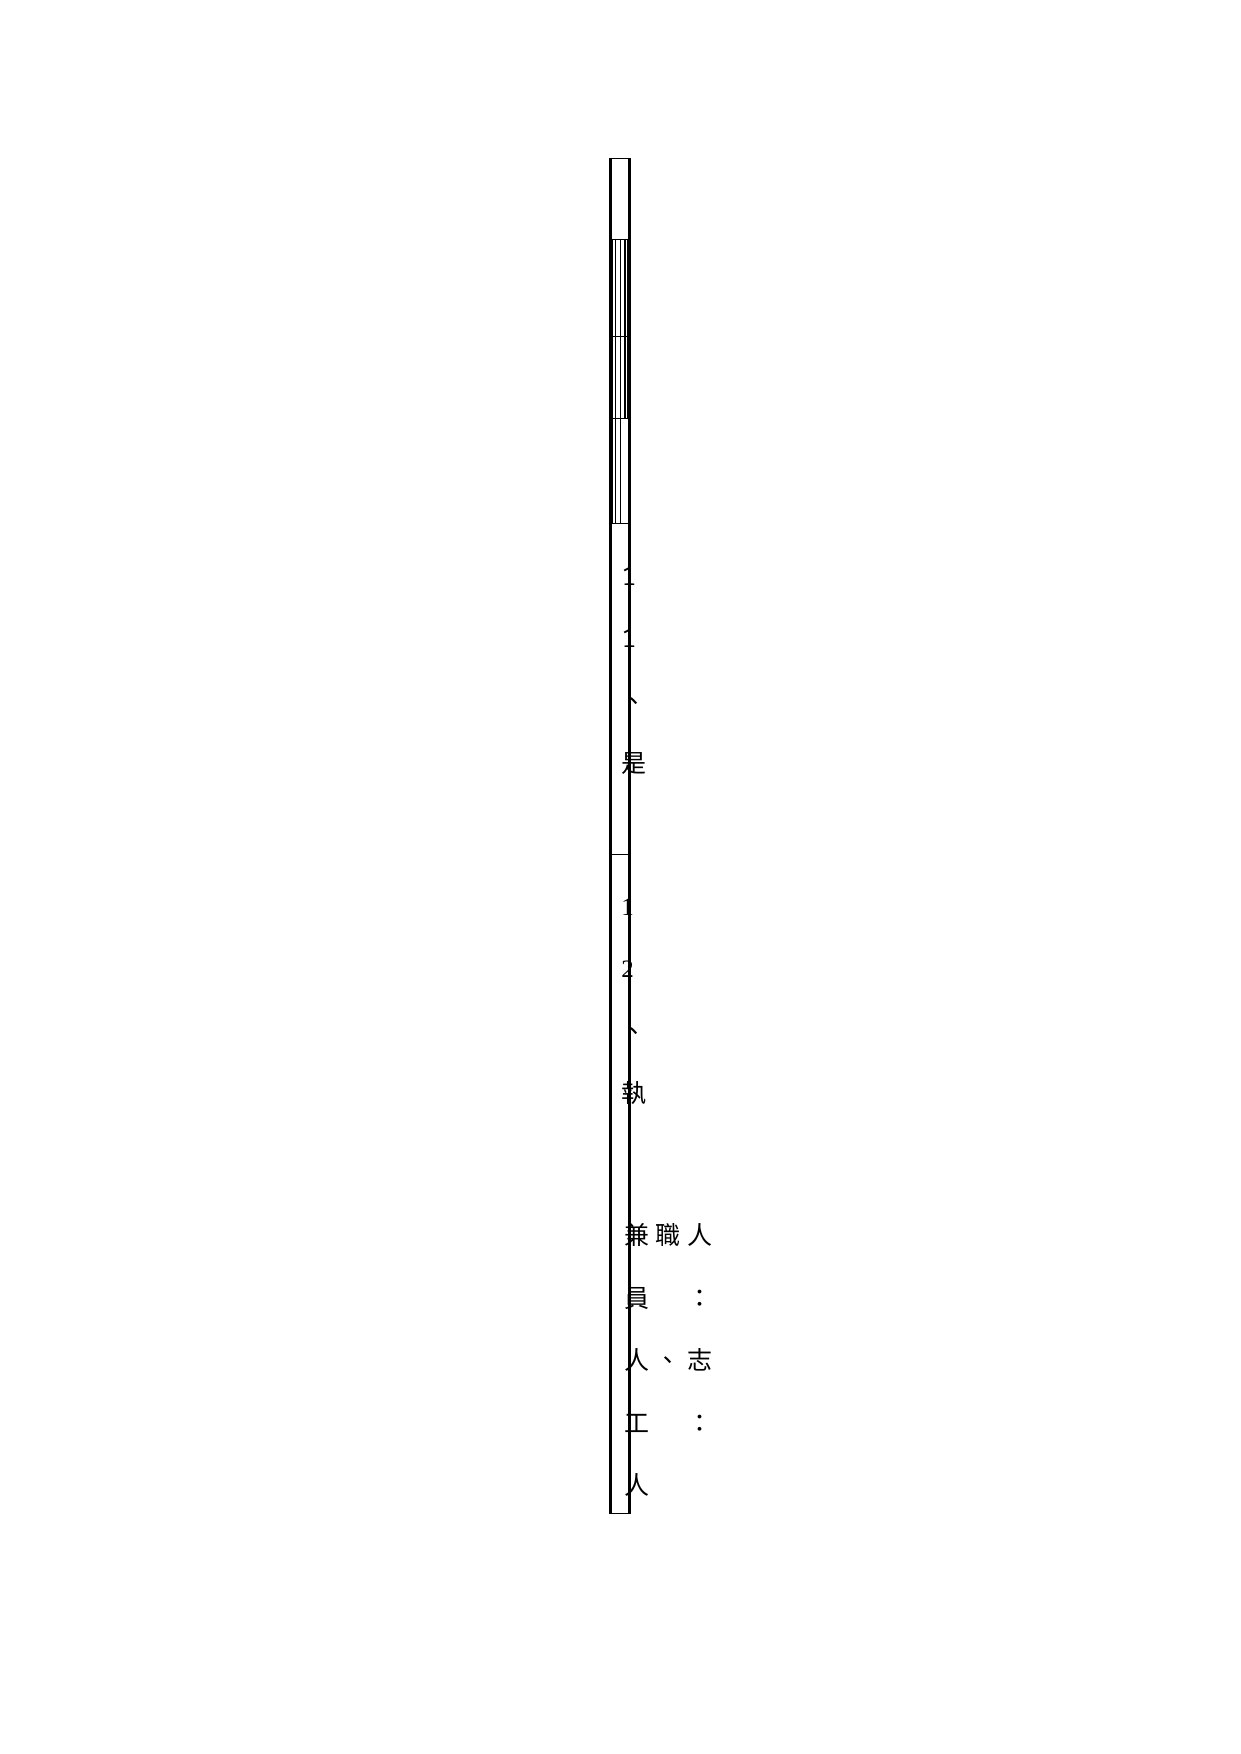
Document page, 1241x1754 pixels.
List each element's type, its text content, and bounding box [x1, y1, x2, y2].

table_cell 是否向參與者收費？ □是 □否 收費標準＄： [612, 524, 628, 853]
table_cell 執行本案專職人員： 人 兼職人員： 人、志工： 人 [612, 855, 628, 1513]
table_cell [621, 419, 628, 523]
table_cell 申請貴會補助 [616, 419, 620, 523]
table_cell 鄉（鎮市區）公所補助 [616, 337, 620, 417]
table_cell 其他中央機關 補助 [616, 240, 620, 336]
table_cell 經費預算（請用阿拉伯數字填寫；金額以新臺幣計） [612, 159, 628, 238]
